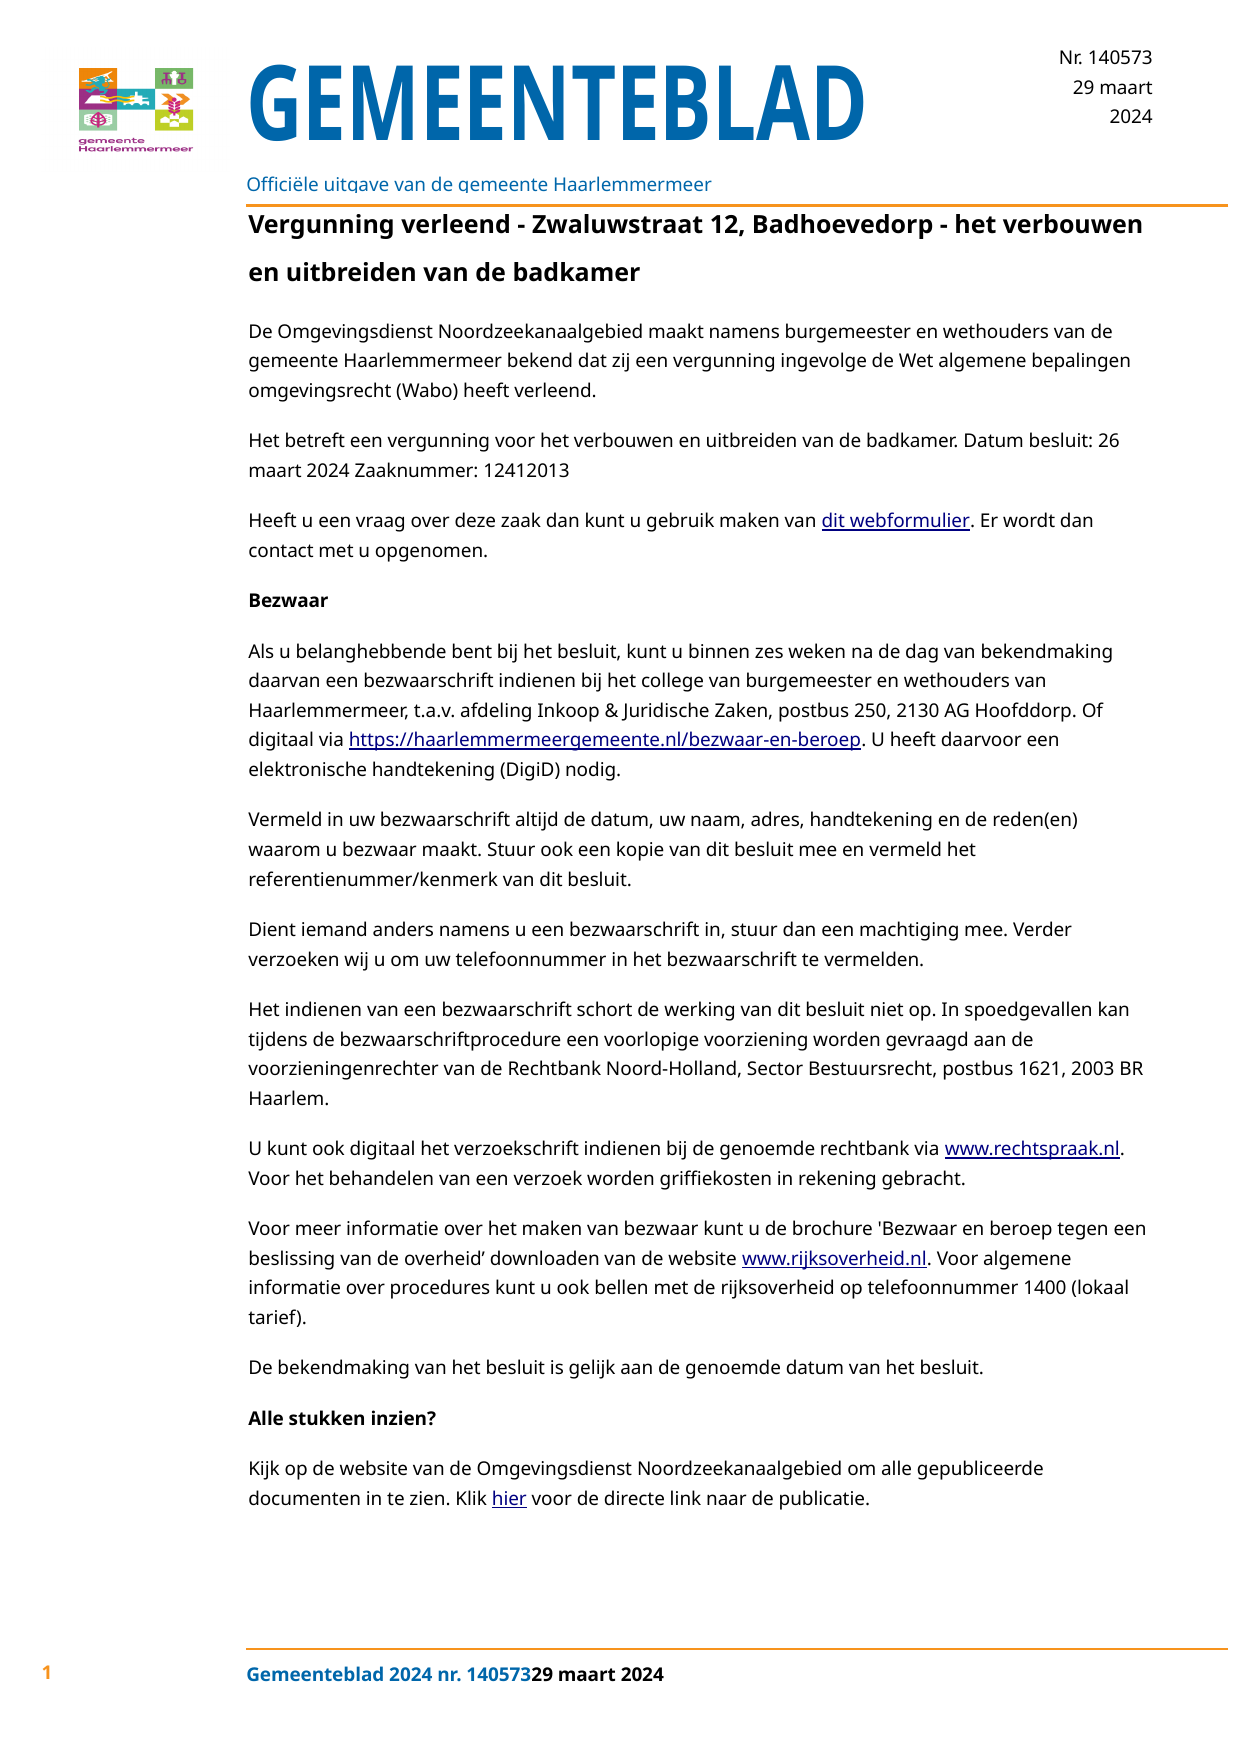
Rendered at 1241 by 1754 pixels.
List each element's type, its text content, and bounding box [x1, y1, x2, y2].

text De Omgevingsdienst Noordzeekanaalgebied maakt namens burgemeester en wethouders van de gemeente Haarlemmermeer bekend dat zij een vergunning ingevolge de Wet algemene bepalingen omgevingsrecht (Wabo) heeft verleend. [248, 318, 1152, 403]
text Kijk op de website van de Omgevingsdienst Noordzeekanaalgebied om alle gepubliceerde documenten in te zien. Klik hier voor de directe link naar de publicatie. [248, 1455, 1152, 1511]
text Het indienen van een bezwaarschrift schort de werking van dit besluit niet op. In spoedgevallen kan tijdens de bezwaarschriftprocedure een voorlopige voorziening worden gevraagd aan de voorzieningenrechter van de Rechtbank Noord-Holland, Sector Bestuursrecht, postbus 1621, 2003 BR Haarlem. [248, 996, 1152, 1111]
text Alle stukken inzien? [248, 1405, 1152, 1431]
text Vergunning verleend - Zwaluwstraat 12, Badhoevedorp - het verbouwen en uitbreiden van de badkamer [248, 207, 1152, 288]
text Heeft u een vraag over deze zaak dan kunt u gebruik maken van dit webformulier. Er wordt dan contact met u opgenomen. [248, 507, 1152, 563]
text Voor meer informatie over het maken van bezwaar kunt u de brochure 'Bezwaar en beroep tegen een beslissing van de overheid’ downloaden van de website www.rijksoverheid.nl. Voor algemene informatie over procedures kunt u ook bellen met de rijksoverheid op telefoonnummer 1400 (lokaal tarief). [248, 1215, 1152, 1330]
text Als u belanghebbende bent bij het besluit, kunt u binnen zes weken na de dag van bekendmaking daarvan een bezwaarschrift indienen bij het college van burgemeester en wethouders van Haarlemmermeer, t.a.v. afdeling Inkoop & Juridische Zaken, postbus 250, 2130 AG Hoofddorp. Of digitaal via https://haarlemmermeergemeente.nl/bezwaar-en-beroep. U heeft daarvoor een elektronische handtekening (DigiD) nodig. [248, 638, 1152, 782]
text Vermeld in uw bezwaarschrift altijd de datum, uw naam, adres, handtekening en de reden(en) waarom u bezwaar maakt. Stuur ook een kopie van dit besluit mee en vermeld het referentienummer/kenmerk van dit besluit. [248, 807, 1152, 892]
text U kunt ook digitaal het verzoekschrift indienen bij de genoemde rechtbank via www.rechtspraak.nl. Voor het behandelen van een verzoek worden griffiekosten in rekening gebracht. [248, 1135, 1152, 1191]
text Dient iemand anders namens u een bezwaarschrift in, stuur dan een machtiging mee. Verder verzoeken wij u om uw telefoonnummer in het bezwaarschrift te vermelden. [248, 916, 1152, 972]
text Het betreft een vergunning voor het verbouwen en uitbreiden van de badkamer. Datum besluit: 26 maart 2024 Zaaknummer: 12412013 [248, 427, 1152, 483]
text Bezwaar [248, 587, 1152, 613]
picture [41, 47, 231, 172]
text De bekendmaking van het besluit is gelijk aan de genoemde datum van het besluit. [248, 1354, 1152, 1380]
